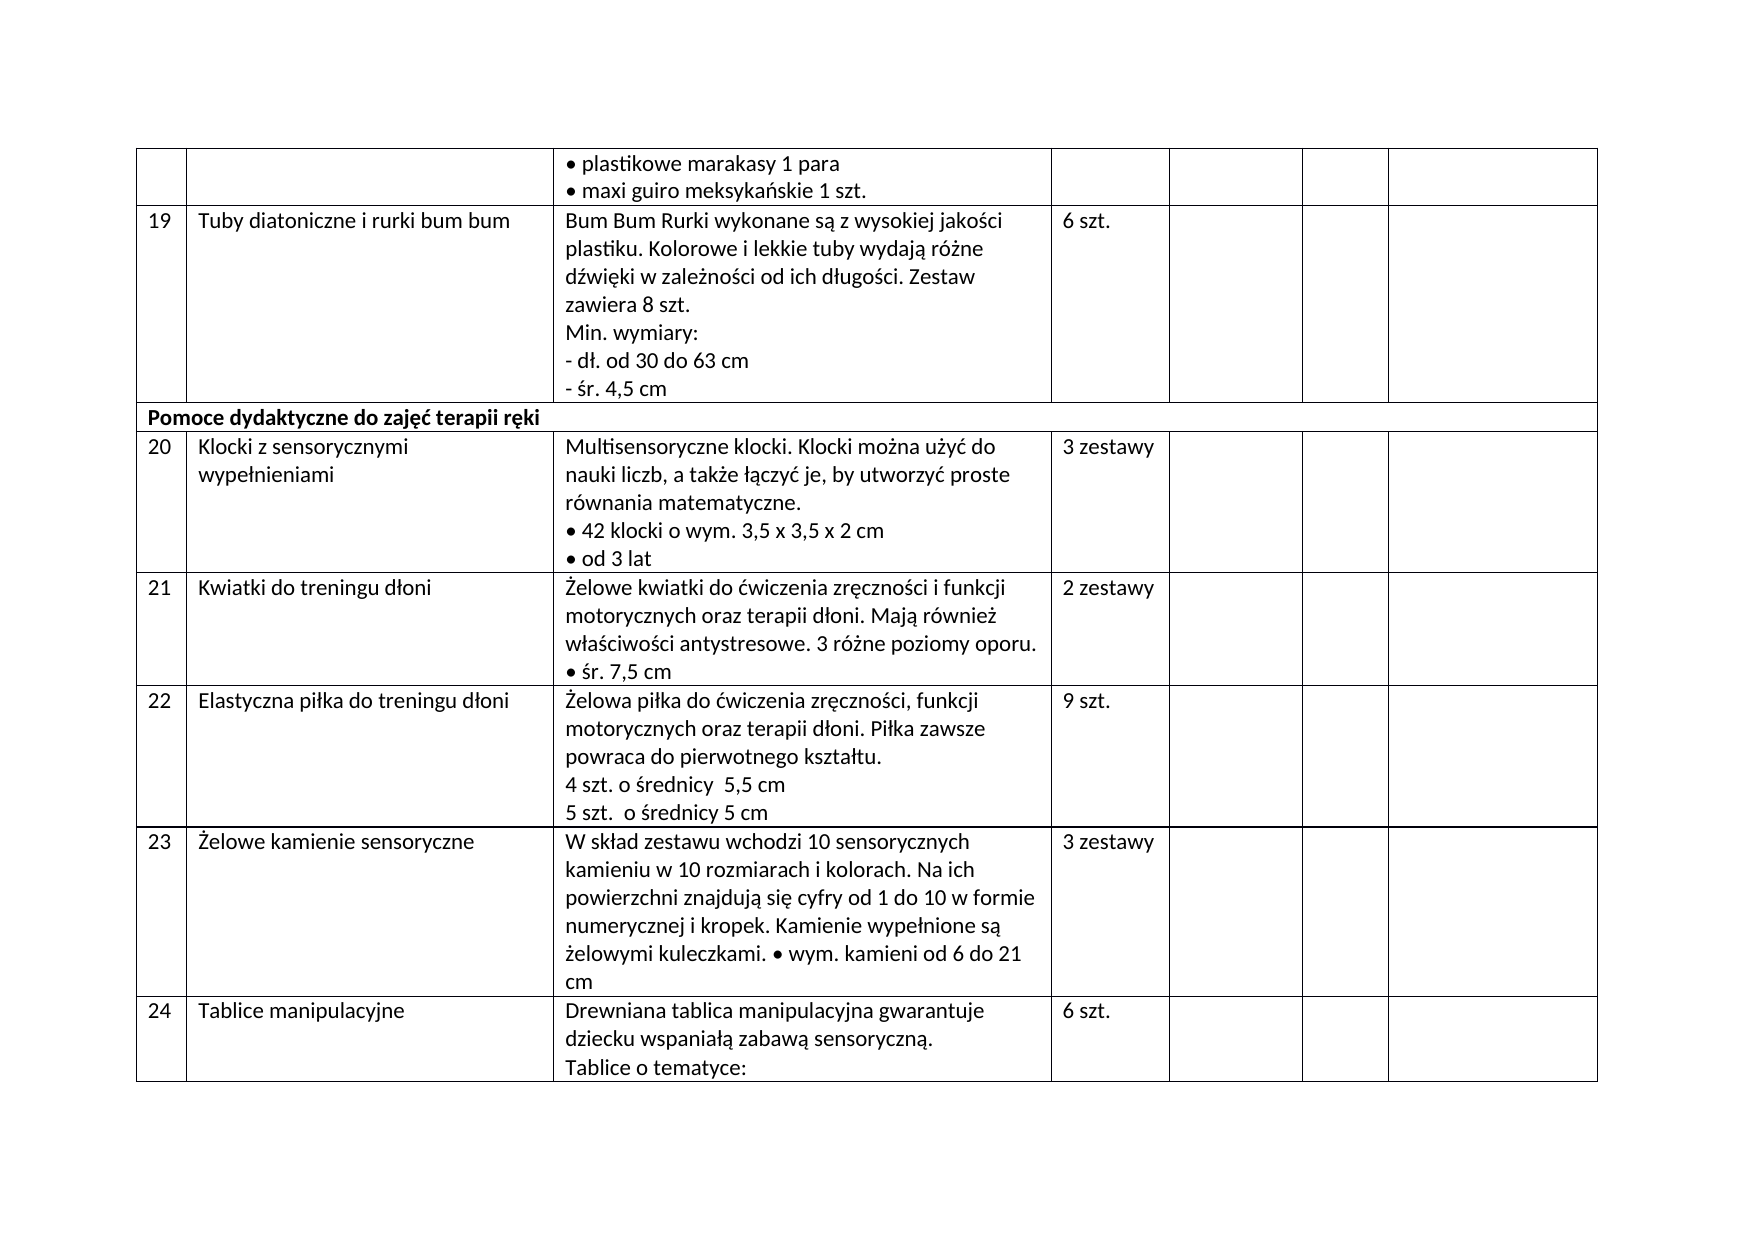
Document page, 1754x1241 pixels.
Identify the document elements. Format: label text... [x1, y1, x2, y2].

table_cell 19 [137, 206, 186, 402]
table_cell [1389, 686, 1597, 826]
table_cell [1303, 997, 1388, 1081]
table_cell • plastikowe marakasy 1 para • maxi guiro meksykańskie 1 szt. [554, 149, 1051, 205]
table_cell [1052, 149, 1169, 205]
table_cell Elastyczna piłka do treningu dłoni [187, 686, 553, 826]
table_cell [1170, 828, 1302, 996]
table_cell [1389, 828, 1597, 996]
table_cell Bum Bum Rurki wykonane są z wysokiej jakości plastiku. Kolorowe i lekkie tuby wydają różne dźwięki w zależności od ich długości. Zestaw zawiera 8 szt. Min. wymiary: - dł. od 30 do 63 cm - śr. 4,5 cm [554, 206, 1051, 402]
table_cell Żelowa piłka do ćwiczenia zręczności, funkcji motorycznych oraz terapii dłoni. Piłka zawsze powraca do pierwotnego kształtu. 4 szt. o średnicy 5,5 cm 5 szt. o średnicy 5 cm [554, 686, 1051, 826]
table_cell [1303, 206, 1388, 402]
table_cell Żelowe kwiatki do ćwiczenia zręczności i funkcji motorycznych oraz terapii dłoni. Mają również właściwości antystresowe. 3 różne poziomy oporu. • śr. 7,5 cm [554, 573, 1051, 685]
table_cell 23 [137, 828, 186, 996]
table_cell [1170, 686, 1302, 826]
table_cell Tablice manipulacyjne [187, 997, 553, 1081]
table_cell [1389, 432, 1597, 572]
table_cell Klocki z sensorycznymi wypełnieniami [187, 432, 553, 572]
table_cell [1389, 997, 1597, 1081]
table_cell 3 zestawy [1052, 432, 1169, 572]
table_cell Żelowe kamienie sensoryczne [187, 828, 553, 996]
table_cell 22 [137, 686, 186, 826]
table_cell 6 szt. [1052, 206, 1169, 402]
table_cell Tuby diatoniczne i rurki bum bum [187, 206, 553, 402]
table_cell [1170, 149, 1302, 205]
table_cell [1170, 432, 1302, 572]
table_cell [1303, 432, 1388, 572]
table_cell 21 [137, 573, 186, 685]
table_cell [137, 149, 186, 205]
table_cell Kwiatki do treningu dłoni [187, 573, 553, 685]
table_cell W skład zestawu wchodzi 10 sensorycznych kamieniu w 10 rozmiarach i kolorach. Na ich powierzchni znajdują się cyfry od 1 do 10 w formie numerycznej i kropek. Kamienie wypełnione są żelowymi kuleczkami. • wym. kamieni od 6 do 21 cm [554, 828, 1051, 996]
table_cell [1170, 206, 1302, 402]
table_cell [1170, 573, 1302, 685]
table_cell [1389, 206, 1597, 402]
table_cell Multisensoryczne klocki. Klocki można użyć do nauki liczb, a także łączyć je, by utworzyć proste równania matematyczne. • 42 klocki o wym. 3,5 x 3,5 x 2 cm • od 3 lat [554, 432, 1051, 572]
table_cell [1303, 686, 1388, 826]
table_cell [1303, 828, 1388, 996]
table_cell Drewniana tablica manipulacyjna gwarantuje dziecku wspaniałą zabawą sensoryczną. Tablice o tematyce: [554, 997, 1051, 1081]
table_cell [187, 149, 553, 205]
table_cell 3 zestawy [1052, 828, 1169, 996]
table_cell 6 szt. [1052, 997, 1169, 1081]
table_cell 9 szt. [1052, 686, 1169, 826]
table_cell 20 [137, 432, 186, 572]
table_cell [1303, 573, 1388, 685]
table_cell 24 [137, 997, 186, 1081]
table_cell 2 zestawy [1052, 573, 1169, 685]
table_cell [1303, 149, 1388, 205]
table_cell [1170, 997, 1302, 1081]
table_cell [1389, 573, 1597, 685]
table_cell Pomoce dydaktyczne do zajęć terapii ręki [137, 403, 1597, 431]
table_cell [1389, 149, 1597, 205]
